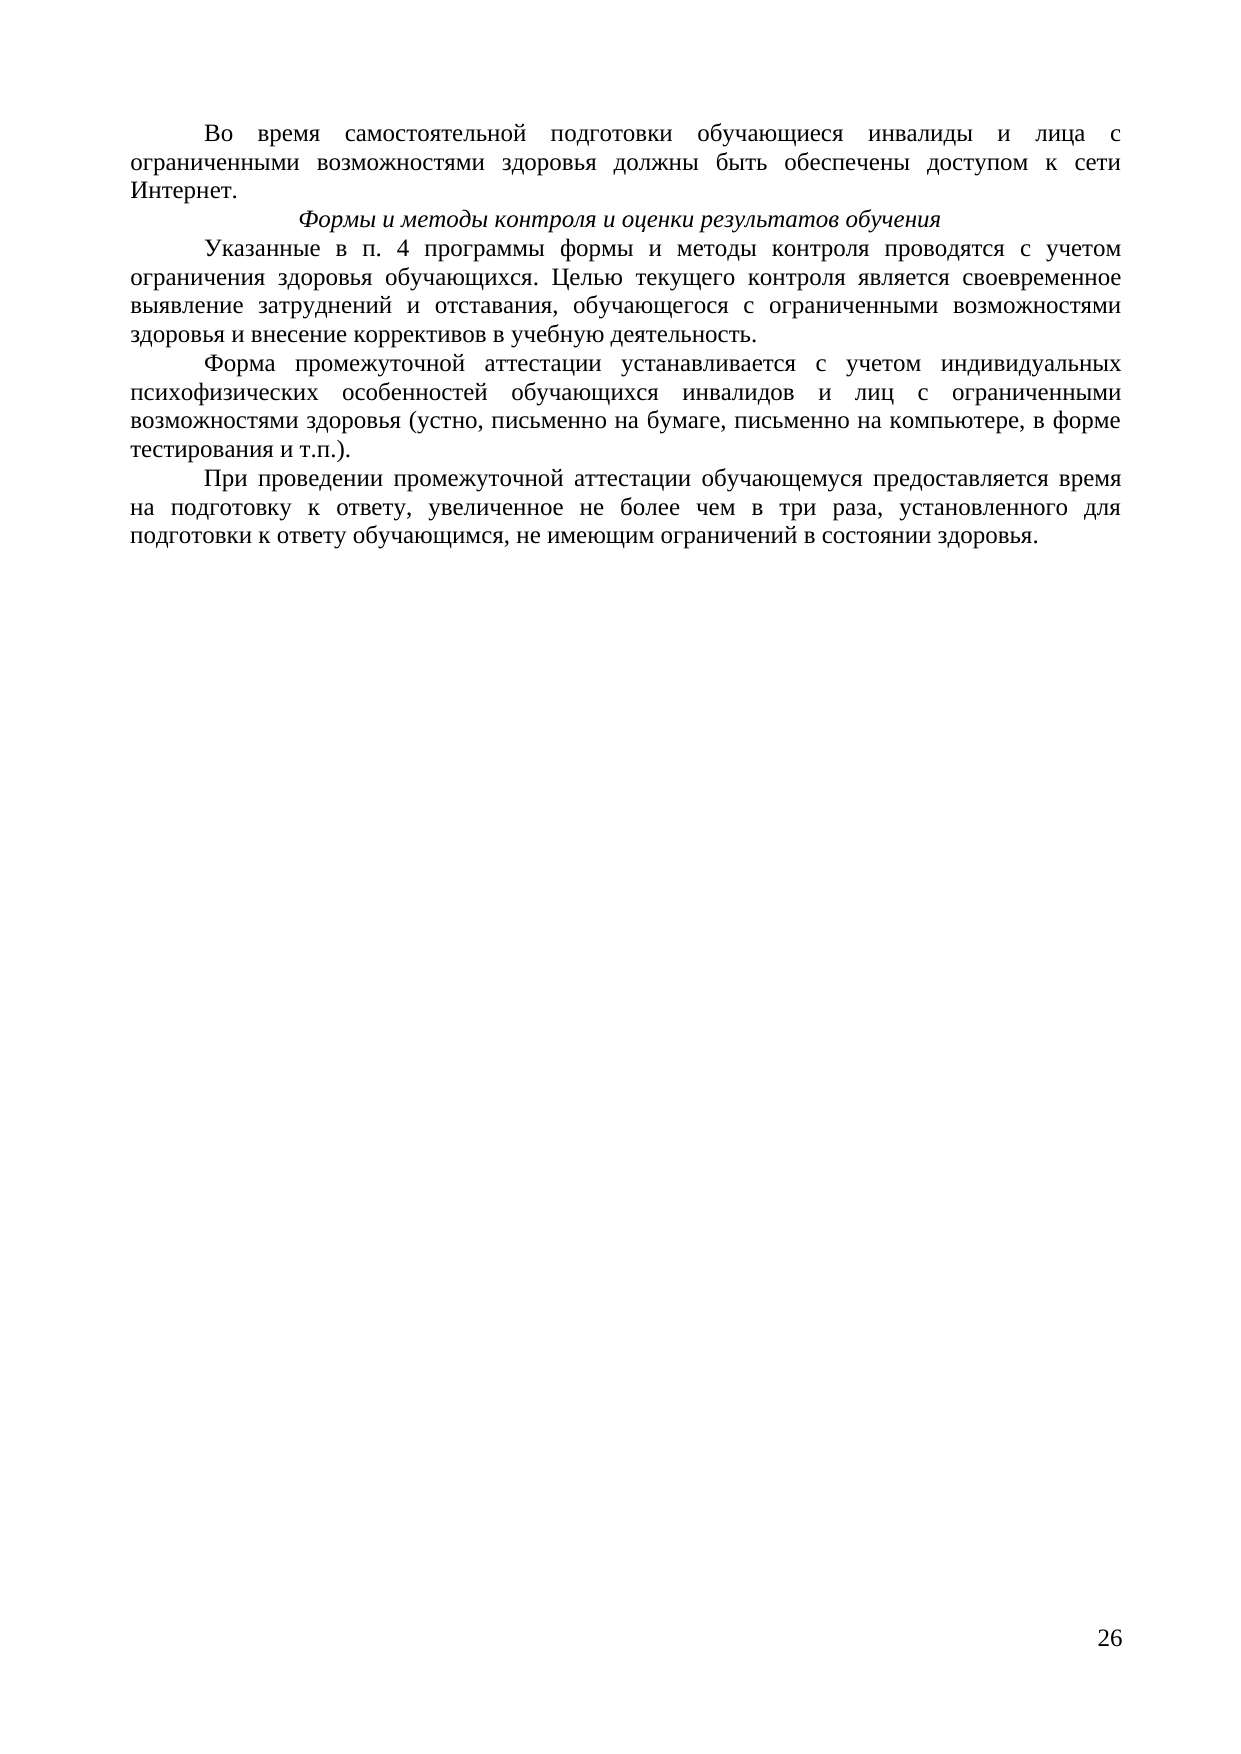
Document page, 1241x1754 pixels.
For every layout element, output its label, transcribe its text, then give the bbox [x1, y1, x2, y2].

text Во время самостоятельной подготовки обучающиеся инвалиды и лица с ограниченными возможностями здоровья должны быть обеспечены доступом к сети Интернет. [130, 118, 1122, 204]
subtitle Формы и методы контроля и оценки результатов обучения [117, 204, 1122, 233]
text При проведении промежуточной аттестации обучающемуся предоставляется время на подготовку к ответу, увеличенное не более чем в три раза, установленного для подготовки к ответу обучающимся, не имеющим ограничений в состоянии здоровья. [130, 463, 1122, 549]
text Форма промежуточной аттестации устанавливается с учетом индивидуальных психофизических особенностей обучающихся инвалидов и лиц с ограниченными возможностями здоровья (устно, письменно на бумаге, письменно на компьютере, в форме тестирования и т.п.). [130, 348, 1122, 463]
text Указанные в п. 4 программы формы и методы контроля проводятся с учетом ограничения здоровья обучающихся. Целью текущего контроля является своевременное выявление затруднений и отставания, обучающегося с ограниченными возможностями здоровья и внесение коррективов в учебную деятельность. [130, 233, 1122, 348]
